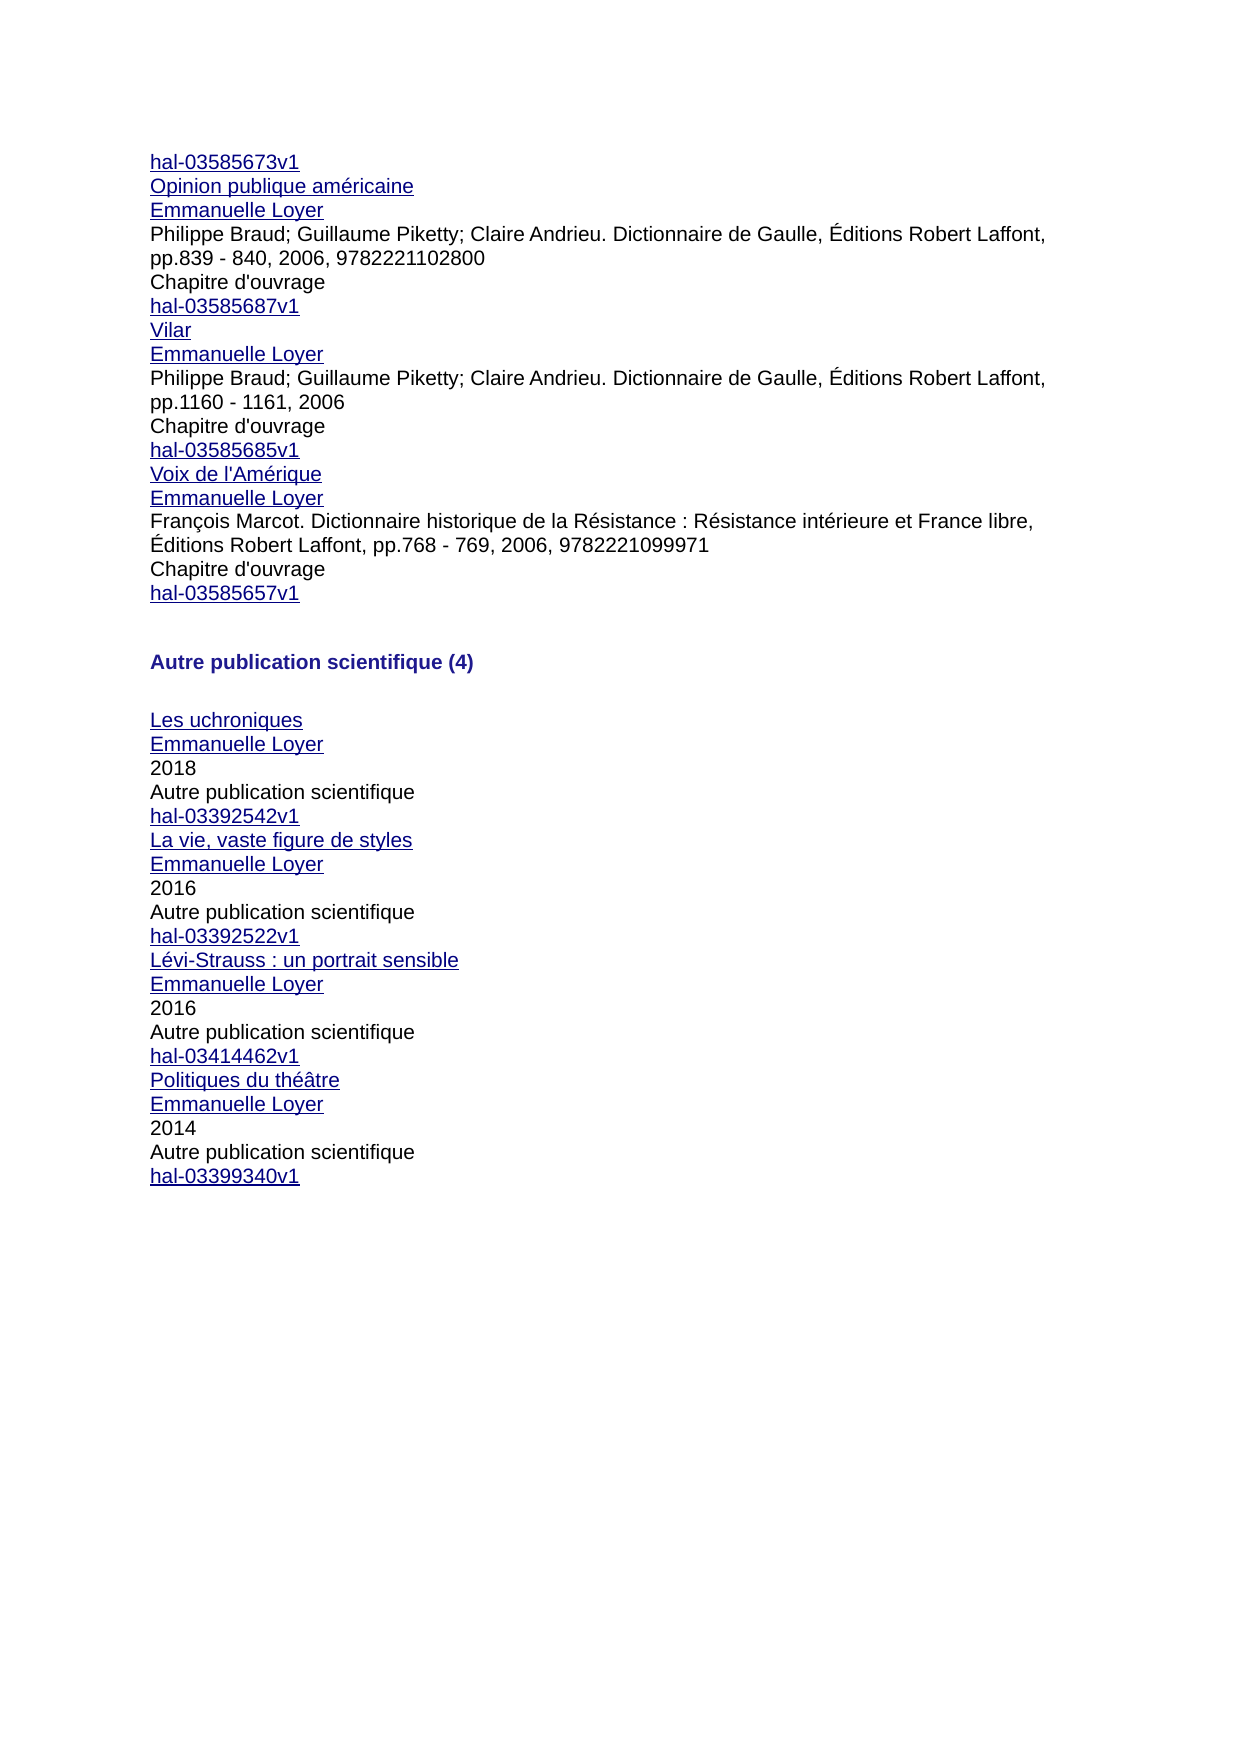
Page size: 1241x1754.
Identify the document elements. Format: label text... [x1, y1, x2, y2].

table_cell Vilar Emmanuelle Loyer Philippe Braud; Guillaume Piketty; Claire Andrieu. Dictionnaire de Gaulle, Éditions Robert Laffont, pp.1160 - 1161, 2006 Chapitre d'ouvrage hal-03585685v1 [150, 318, 1090, 461]
table_header Les uchroniques Emmanuelle Loyer 2018 Autre publication scientifique hal-03392542v1 [150, 708, 1090, 828]
table_cell Lévi-Strauss : un portrait sensible Emmanuelle Loyer 2016 Autre publication scientifique hal-03414462v1 [150, 948, 1090, 1068]
table_cell La vie, vaste figure de styles Emmanuelle Loyer 2016 Autre publication scientifique hal-03392522v1 [150, 828, 1090, 948]
subtitle Autre publication scientifique (4) [150, 650, 1090, 674]
table_cell Voix de l'Amérique Emmanuelle Loyer François Marcot. Dictionnaire historique de la Résistance : Résistance intérieure et France libre, Éditions Robert Laffont, pp.768 - 769, 2006, 9782221099971 Chapitre d'ouvrage hal-03585657v1 [150, 461, 1090, 605]
table_cell Opinion publique américaine Emmanuelle Loyer Philippe Braud; Guillaume Piketty; Claire Andrieu. Dictionnaire de Gaulle, Éditions Robert Laffont, pp.839 - 840, 2006, 9782221102800 Chapitre d'ouvrage hal-03585687v1 [150, 174, 1090, 318]
table_cell hal-03585673v1 [150, 150, 1090, 174]
table_cell Politiques du théâtre Emmanuelle Loyer 2014 Autre publication scientifique hal-03399340v1 [150, 1068, 1090, 1187]
